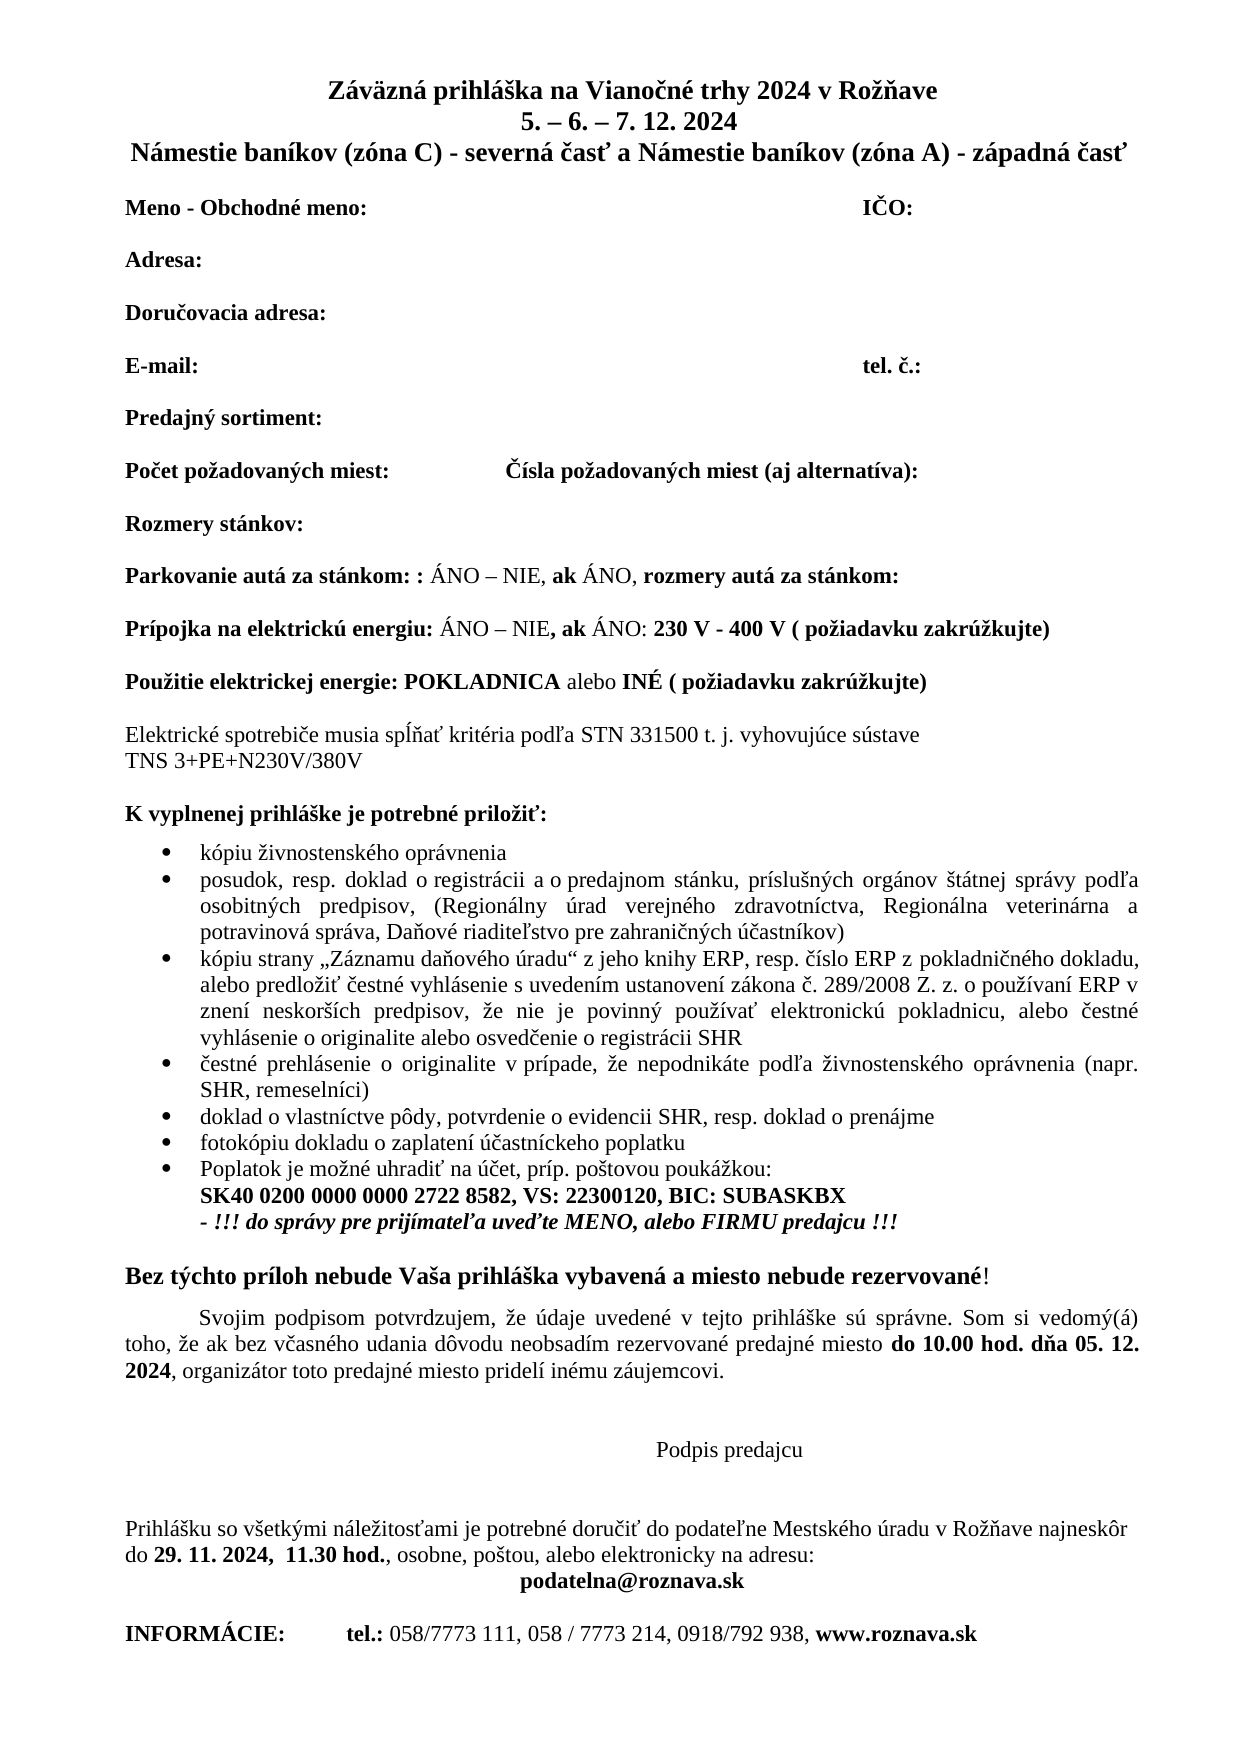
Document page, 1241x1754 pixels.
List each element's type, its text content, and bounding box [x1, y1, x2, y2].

text Svojim podpisom potvrdzujem, že údaje uvedené v tejto prihláške sú správne. Som si vedomý(á) toho, že ak bez včasného udania dôvodu neobsadím rezervované predajné miesto do 10.00 hod. dňa 05. 12. 2024, organizátor toto predajné miesto pridelí inému záujemcovi. [125, 1304, 1139, 1383]
text Podpis predajcu [125, 1436, 1139, 1462]
text Elektrické spotrebiče musia spĺňať kritéria podľa STN 331500 t. j. vyhovujúce sústave [125, 721, 1139, 747]
list kópiu strany „Záznamu daňového úradu“ z jeho knihy ERP, resp. číslo ERP z pokladničného dokladu, alebo predložiť čestné vyhlásenie s uvedením ustanovení zákona č. 289/2008 Z. z. o používaní ERP v znení neskorších predpisov, že nie je povinný používať elektronickú pokladnicu, alebo čestné vyhlásenie o originalite alebo osvedčenie o registrácii SHR [162, 945, 1139, 1050]
text Prípojka na elektrickú energiu: ÁNO – NIE, ak ÁNO: 230 V - 400 V ( požiadavku zakrúžkujte) [125, 615, 1139, 642]
text Meno - Obchodné meno: IČO: [125, 194, 1139, 220]
text Doručovacia adresa: [125, 299, 1139, 325]
list fotokópiu dokladu o zaplatení účastníckeho poplatku [162, 1129, 1139, 1156]
text - !!! do správy pre prijímateľa uveďte MENO, alebo FIRMU predajcu !!! [200, 1208, 1139, 1234]
text INFORMÁCIE: tel.: 058/7773 111, 058 / 7773 214, 0918/792 938, www.roznava.sk [125, 1620, 1139, 1647]
text Rozmery stánkov: [125, 510, 1139, 536]
text 5. – 6. – 7. 12. 2024 [125, 105, 1139, 136]
text Bez týchto príloh nebude Vaša prihláška vybavená a miesto nebude rezervované! [125, 1261, 1139, 1290]
list posudok, resp. doklad o registrácii a o predajnom stánku, príslušných orgánov štátnej správy podľa osobitných predpisov, (Regionálny úrad verejného zdravotníctva, Regionálna veterinárna a potravinová správa, Daňové riaditeľstvo pre zahraničných účastníkov) [162, 866, 1139, 945]
text Použitie elektrickej energie: POKLADNICA alebo INÉ ( požiadavku zakrúžkujte) [125, 668, 1139, 694]
text E-mail: tel. č.: [125, 352, 1139, 378]
list Poplatok je možné uhradiť na účet, príp. poštovou poukážkou: [162, 1156, 1139, 1182]
text Námestie baníkov (zóna C) - severná časť a Námestie baníkov (zóna A) - západná časť [125, 136, 1139, 167]
text Parkovanie autá za stánkom: : ÁNO – NIE, ak ÁNO, rozmery autá za stánkom: [125, 563, 1139, 589]
text Predajný sortiment: [125, 404, 1139, 431]
list doklad o vlastníctve pôdy, potvrdenie o evidencii SHR, resp. doklad o prenájme [162, 1103, 1139, 1129]
text Adresa: [125, 246, 1139, 273]
text TNS 3+PE+N230V/380V [125, 747, 1139, 773]
text Počet požadovaných miest: Čísla požadovaných miest (aj alternatíva): [125, 457, 1139, 483]
text Prihlášku so všetkými náležitosťami je potrebné doručiť do podateľne Mestského úradu v Rožňave najneskôr do 29. 11. 2024, 11.30 hod., osobne, poštou, alebo elektronicky na adresu: [125, 1515, 1139, 1568]
text Záväzná prihláška na Vianočné trhy 2024 v Rožňave [125, 74, 1139, 105]
list čestné prehlásenie o originalite v prípade, že nepodnikáte podľa živnostenského oprávnenia (napr. SHR, remeselníci) [162, 1050, 1139, 1103]
text K vyplnenej prihláške je potrebné priložiť: [125, 800, 1139, 826]
list kópiu živnostenského oprávnenia [162, 839, 1139, 866]
text SK40 0200 0000 0000 2722 8582, VS: 22300120, BIC: SUBASKBX [200, 1182, 1139, 1208]
text podatelna@roznava.sk [125, 1568, 1139, 1594]
